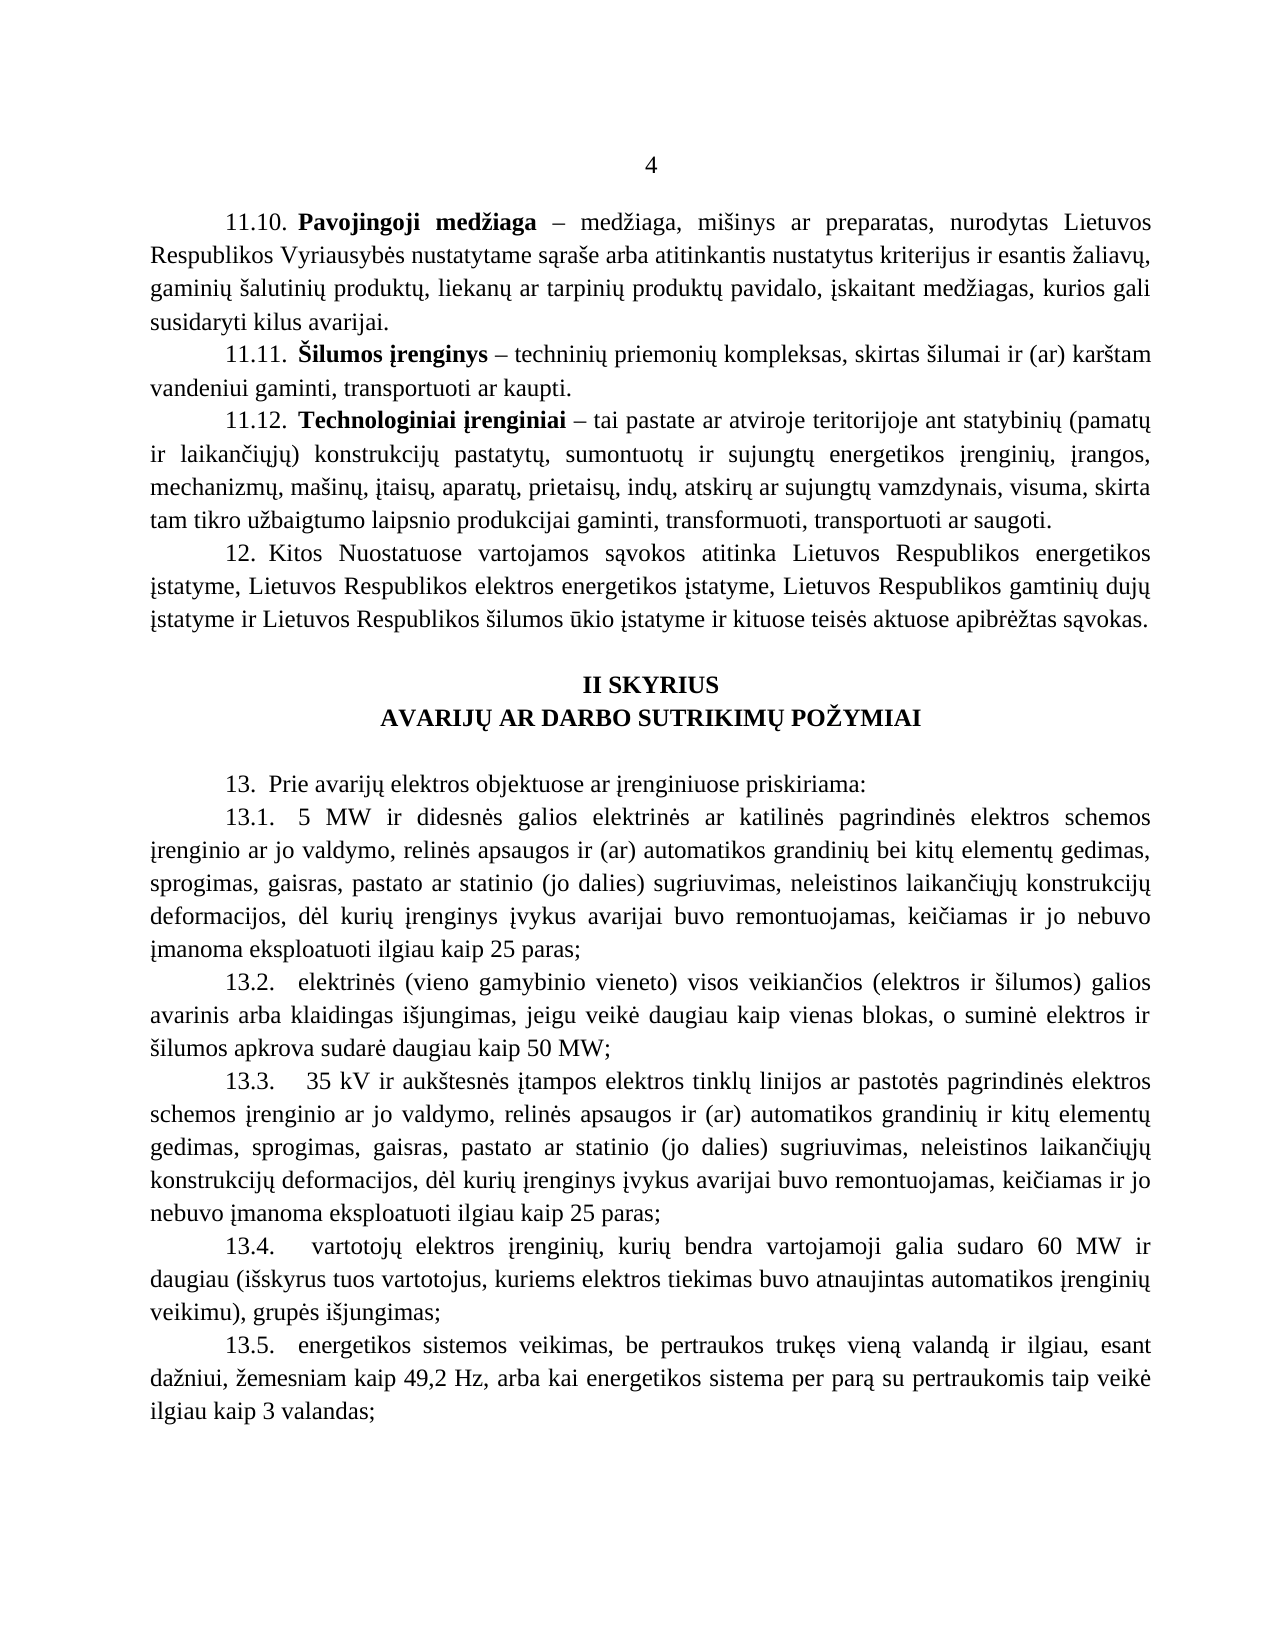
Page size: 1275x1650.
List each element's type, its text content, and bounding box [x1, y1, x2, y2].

text II SKYRIUS [150, 670, 1152, 698]
text 13.1. 5 MW ir didesnės galios elektrinės ar katilinės pagrindinės elektros schemos įrenginio ar jo valdymo, relinės apsaugos ir (ar) automatikos grandinių bei kitų elementų gedimas, sprogimas, gaisras, pastato ar statinio (jo dalies) sugriuvimas, neleistinos laikančiųjų konstrukcijų deformacijos, dėl kurių įrenginys įvykus avarijai buvo remontuojamas, keičiamas ir jo nebuvo įmanoma eksploatuoti ilgiau kaip 25 paras; [150, 802, 1152, 963]
text 13.3. 35 kV ir aukštesnės įtampos elektros tinklų linijos ar pastotės pagrindinės elektros schemos įrenginio ar jo valdymo, relinės apsaugos ir (ar) automatikos grandinių ir kitų elementų gedimas, sprogimas, gaisras, pastato ar statinio (jo dalies) sugriuvimas, neleistinos laikančiųjų konstrukcijų deformacijos, dėl kurių įrenginys įvykus avarijai buvo remontuojamas, keičiamas ir jo nebuvo įmanoma eksploatuoti ilgiau kaip 25 paras; [150, 1066, 1152, 1227]
text 12. Kitos Nuostatuose vartojamos sąvokos atitinka Lietuvos Respublikos energetikos įstatyme, Lietuvos Respublikos elektros energetikos įstatyme, Lietuvos Respublikos gamtinių dujų įstatyme ir Lietuvos Respublikos šilumos ūkio įstatyme ir kituose teisės aktuose apibrėžtas sąvokas. [150, 538, 1152, 632]
text 13.4. vartotojų elektros įrenginių, kurių bendra vartojamoji galia sudaro 60 MW ir daugiau (išskyrus tuos vartotojus, kuriems elektros tiekimas buvo atnaujintas automatikos įrenginių veikimu), grupės išjungimas; [150, 1231, 1152, 1326]
text 11.11. Šilumos įrenginys – techninių priemonių kompleksas, skirtas šilumai ir (ar) karštam vandeniui gaminti, transportuoti ar kaupti. [150, 339, 1152, 401]
text 13.5. energetikos sistemos veikimas, be pertraukos trukęs vieną valandą ir ilgiau, esant dažniui, žemesniam kaip 49,2 Hz, arba kai energetikos sistema per parą su pertraukomis taip veikė ilgiau kaip 3 valandas; [150, 1330, 1152, 1425]
text 13.2. elektrinės (vieno gamybinio vieneto) visos veikiančios (elektros ir šilumos) galios avarinis arba klaidingas išjungimas, jeigu veikė daugiau kaip vienas blokas, o suminė elektros ir šilumos apkrova sudarė daugiau kaip 50 MW; [150, 967, 1152, 1062]
text AVARIJŲ AR DARBO SUTRIKIMŲ POŽYMIAI [150, 703, 1152, 732]
text 13. Prie avarijų elektros objektuose ar įrenginiuose priskiriama: [150, 769, 1152, 798]
text 11.10. Pavojingoji medžiaga – medžiaga, mišinys ar preparatas, nurodytas Lietuvos Respublikos Vyriausybės nustatytame sąraše arba atitinkantis nustatytus kriterijus ir esantis žaliavų, gaminių šalutinių produktų, liekanų ar tarpinių produktų pavidalo, įskaitant medžiagas, kurios gali susidaryti kilus avarijai. [150, 207, 1152, 335]
text 11.12. Technologiniai įrenginiai – tai pastate ar atviroje teritorijoje ant statybinių (pamatų ir laikančiųjų) konstrukcijų pastatytų, sumontuotų ir sujungtų energetikos įrenginių, įrangos, mechanizmų, mašinų, įtaisų, aparatų, prietaisų, indų, atskirų ar sujungtų vamzdynais, visuma, skirta tam tikro užbaigtumo laipsnio produkcijai gaminti, transformuoti, transportuoti ar saugoti. [150, 406, 1152, 533]
